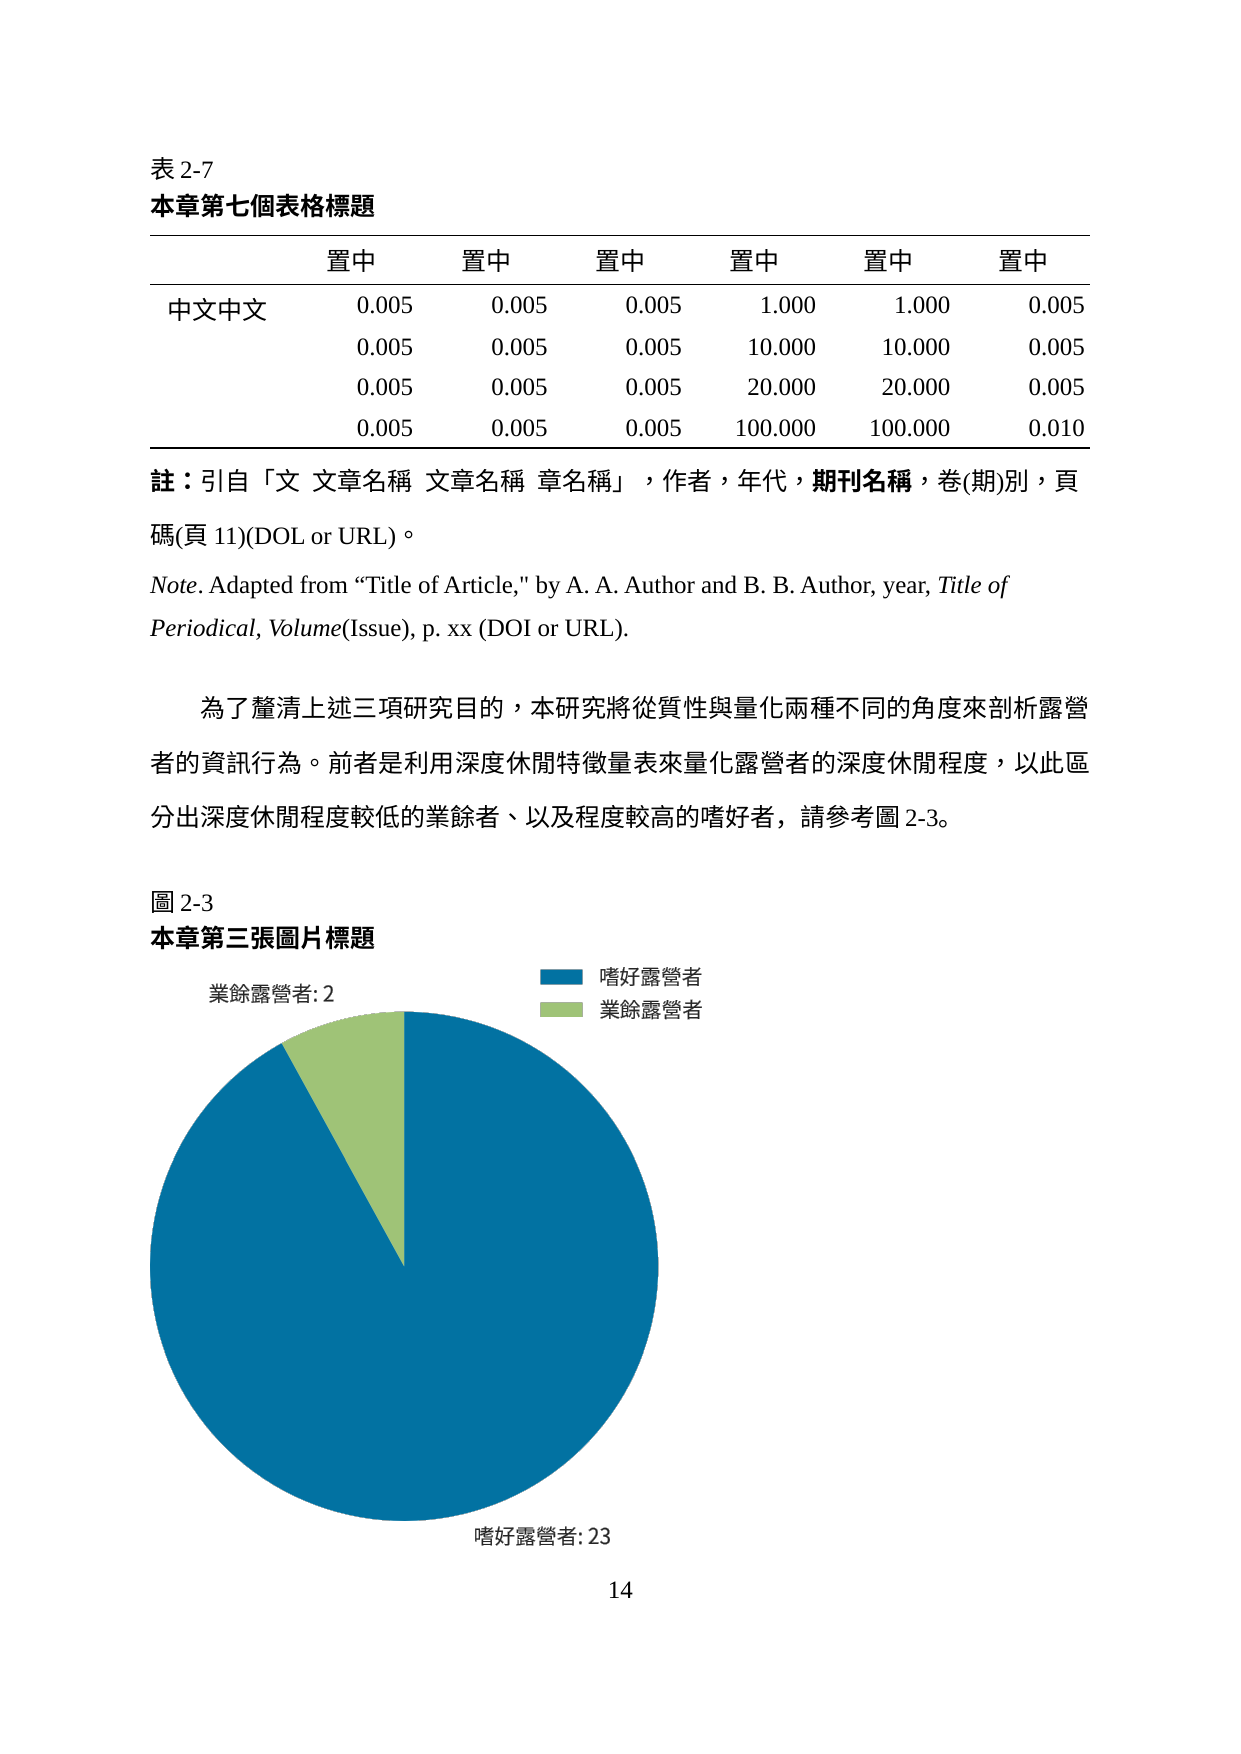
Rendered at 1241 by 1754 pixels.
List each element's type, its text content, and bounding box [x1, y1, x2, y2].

table_cell 0.005 [284, 367, 418, 407]
table_cell 0.005 [553, 325, 687, 367]
table_cell 0.005 [419, 325, 553, 367]
table_cell 0.005 [553, 367, 687, 407]
table_header 置中 [821, 236, 956, 284]
table_header 置中 [687, 236, 821, 284]
table_header [150, 236, 284, 284]
table_header 置中 [419, 236, 553, 284]
table_cell 10.000 [821, 325, 956, 367]
table_cell 0.005 [284, 325, 418, 367]
table_header 置中 [284, 236, 418, 284]
table_cell 0.010 [956, 407, 1090, 447]
table_cell 1.000 [821, 285, 956, 325]
table_cell 20.000 [821, 367, 956, 407]
table_cell 0.005 [284, 407, 418, 447]
table_cell 100.000 [821, 407, 956, 447]
table_header 置中 [553, 236, 687, 284]
table_cell 100.000 [687, 407, 821, 447]
text 為了釐清上述三項研究目的，本研究將從質性與量化兩種不同的角度來剖析露營者的資訊行為。前者是利用深度休閒特徵量表來量化露營者的深度休閒程度，以此區分出深度休閒程度較低的業餘者、以及程度較高的嗜好者，請參考圖2-3。 [150, 689, 1090, 834]
table_cell 0.005 [553, 407, 687, 447]
text 圖2-3 本章第三張圖片標題 [150, 882, 1090, 954]
table_cell 0.005 [553, 285, 687, 325]
text 註：引自「文 文章名稱 文章名稱 章名稱」，作者，年代，期刊名稱，卷(期)別，頁碼(頁11)(DOL or URL)。 [150, 461, 1090, 552]
picture [150, 967, 702, 1546]
table_cell 0.005 [284, 285, 418, 325]
table_cell 20.000 [687, 367, 821, 407]
table_cell 0.005 [956, 285, 1090, 325]
text Note. Adapted from “Title of Article," by A. A. Author and B. B. Author, year, Title of Periodical, Volume(Issue), p. xx (DOI or URL). [150, 570, 1090, 642]
table_header 置中 [956, 236, 1090, 284]
table_cell 10.000 [687, 325, 821, 367]
table_cell 0.005 [419, 285, 553, 325]
text 表2-7 本章第七個表格標題 [150, 150, 1090, 222]
table_cell 0.005 [419, 367, 553, 407]
table_cell 1.000 [687, 285, 821, 325]
table_cell 0.005 [956, 367, 1090, 407]
table_cell 0.005 [956, 325, 1090, 367]
table_cell 中文中文 [150, 285, 284, 447]
table_cell 0.005 [419, 407, 553, 447]
